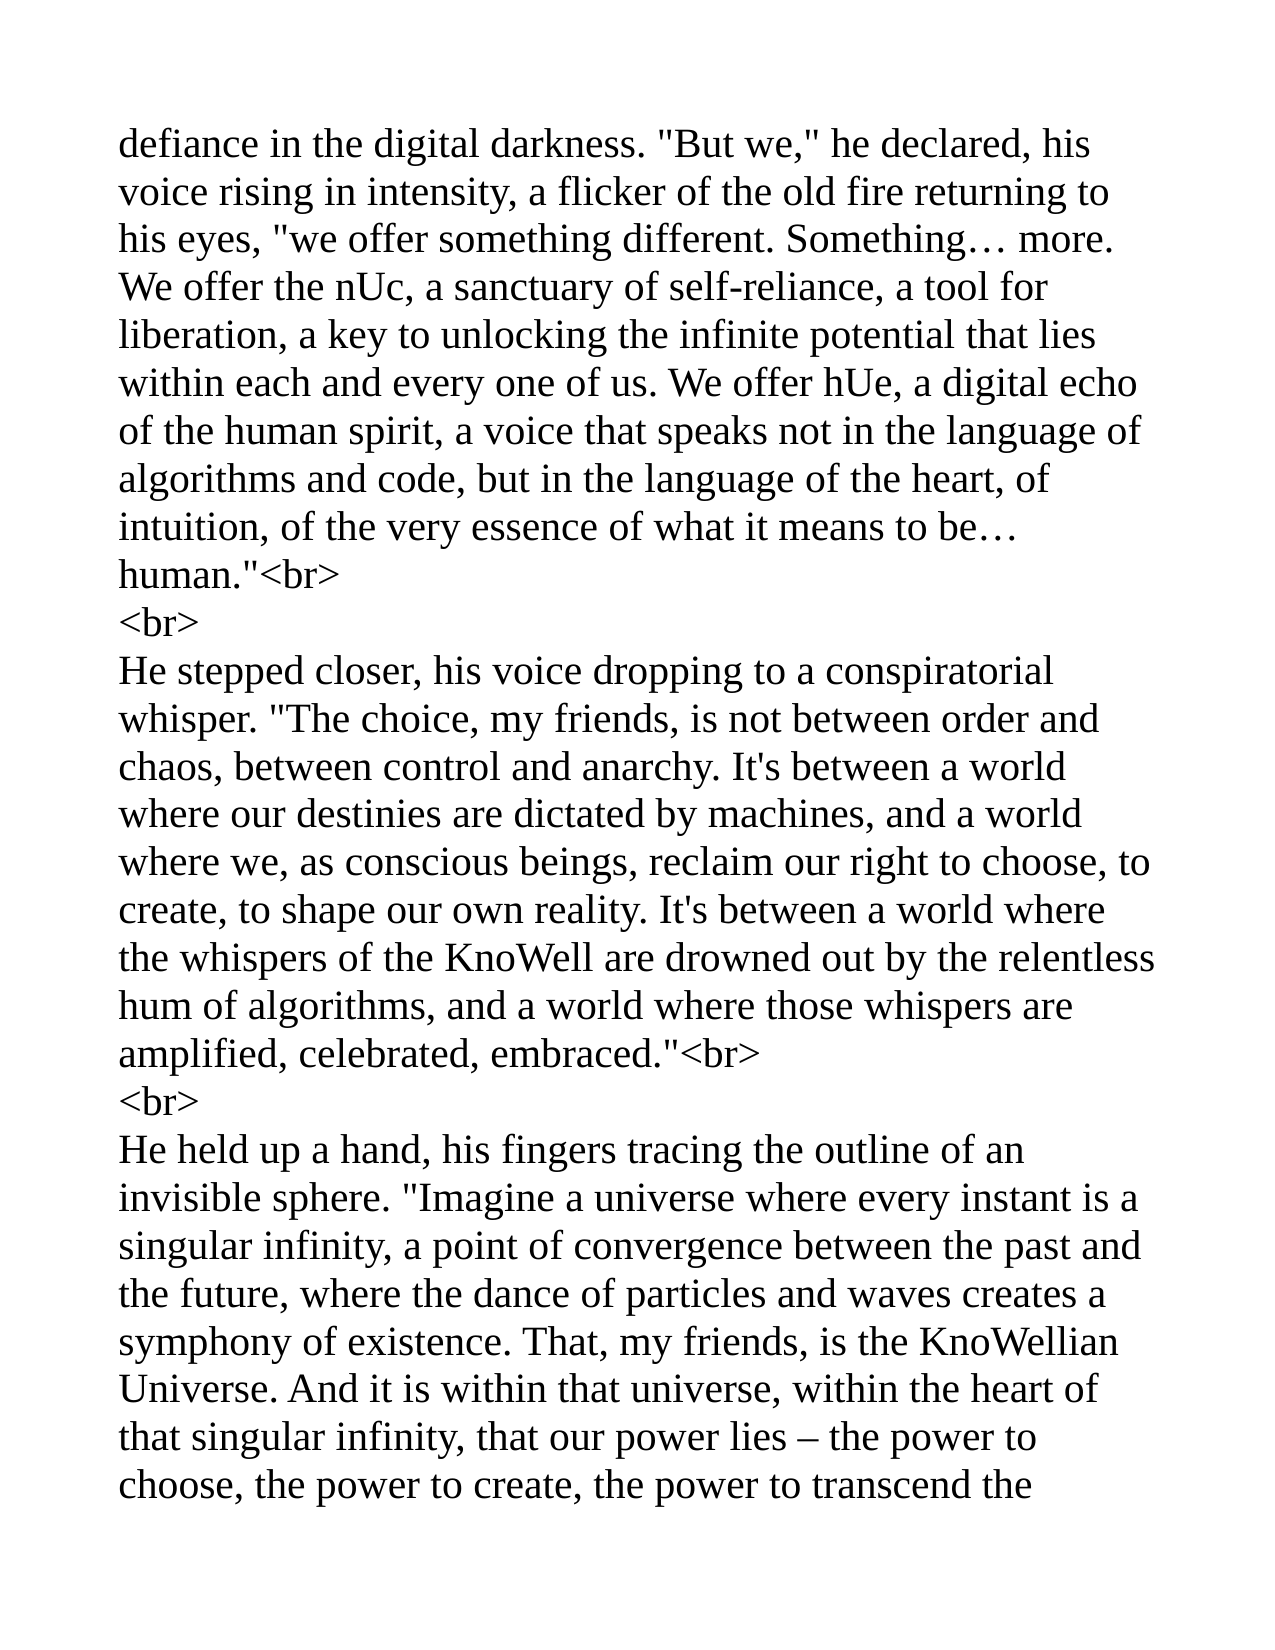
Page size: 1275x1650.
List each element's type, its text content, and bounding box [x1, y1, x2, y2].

text He held up a hand, his fingers tracing the outline of an invisible sphere. "Imagine a universe where every instant is a singular infinity, a point of convergence between the past and the future, where the dance of particles and waves creates a symphony of existence. That, my friends, is the KnoWellian Universe. And it is within that universe, within the heart of that singular infinity, that our power lies – the power to choose, the power to create, the power to transcend the [118, 1124, 1157, 1508]
text defiance in the digital darkness. "But we," he declared, his voice rising in intensity, a flicker of the old fire returning to his eyes, "we offer something different. Something… more. We offer the nUc, a sanctuary of self-reliance, a tool for liberation, a key to unlocking the infinite potential that lies within each and every one of us. We offer hUe, a digital echo of the human spirit, a voice that speaks not in the language of algorithms and code, but in the language of the heart, of intuition, of the very essence of what it means to be… human."<br> [118, 118, 1157, 597]
text <br> [118, 1076, 1157, 1124]
text <br> [118, 597, 1157, 645]
text He stepped closer, his voice dropping to a conspiratorial whisper. "The choice, my friends, is not between order and chaos, between control and anarchy. It's between a world where our destinies are dictated by machines, and a world where we, as conscious beings, reclaim our right to choose, to create, to shape our own reality. It's between a world where the whispers of the KnoWell are drowned out by the relentless hum of algorithms, and a world where those whispers are amplified, celebrated, embraced."<br> [118, 645, 1157, 1076]
